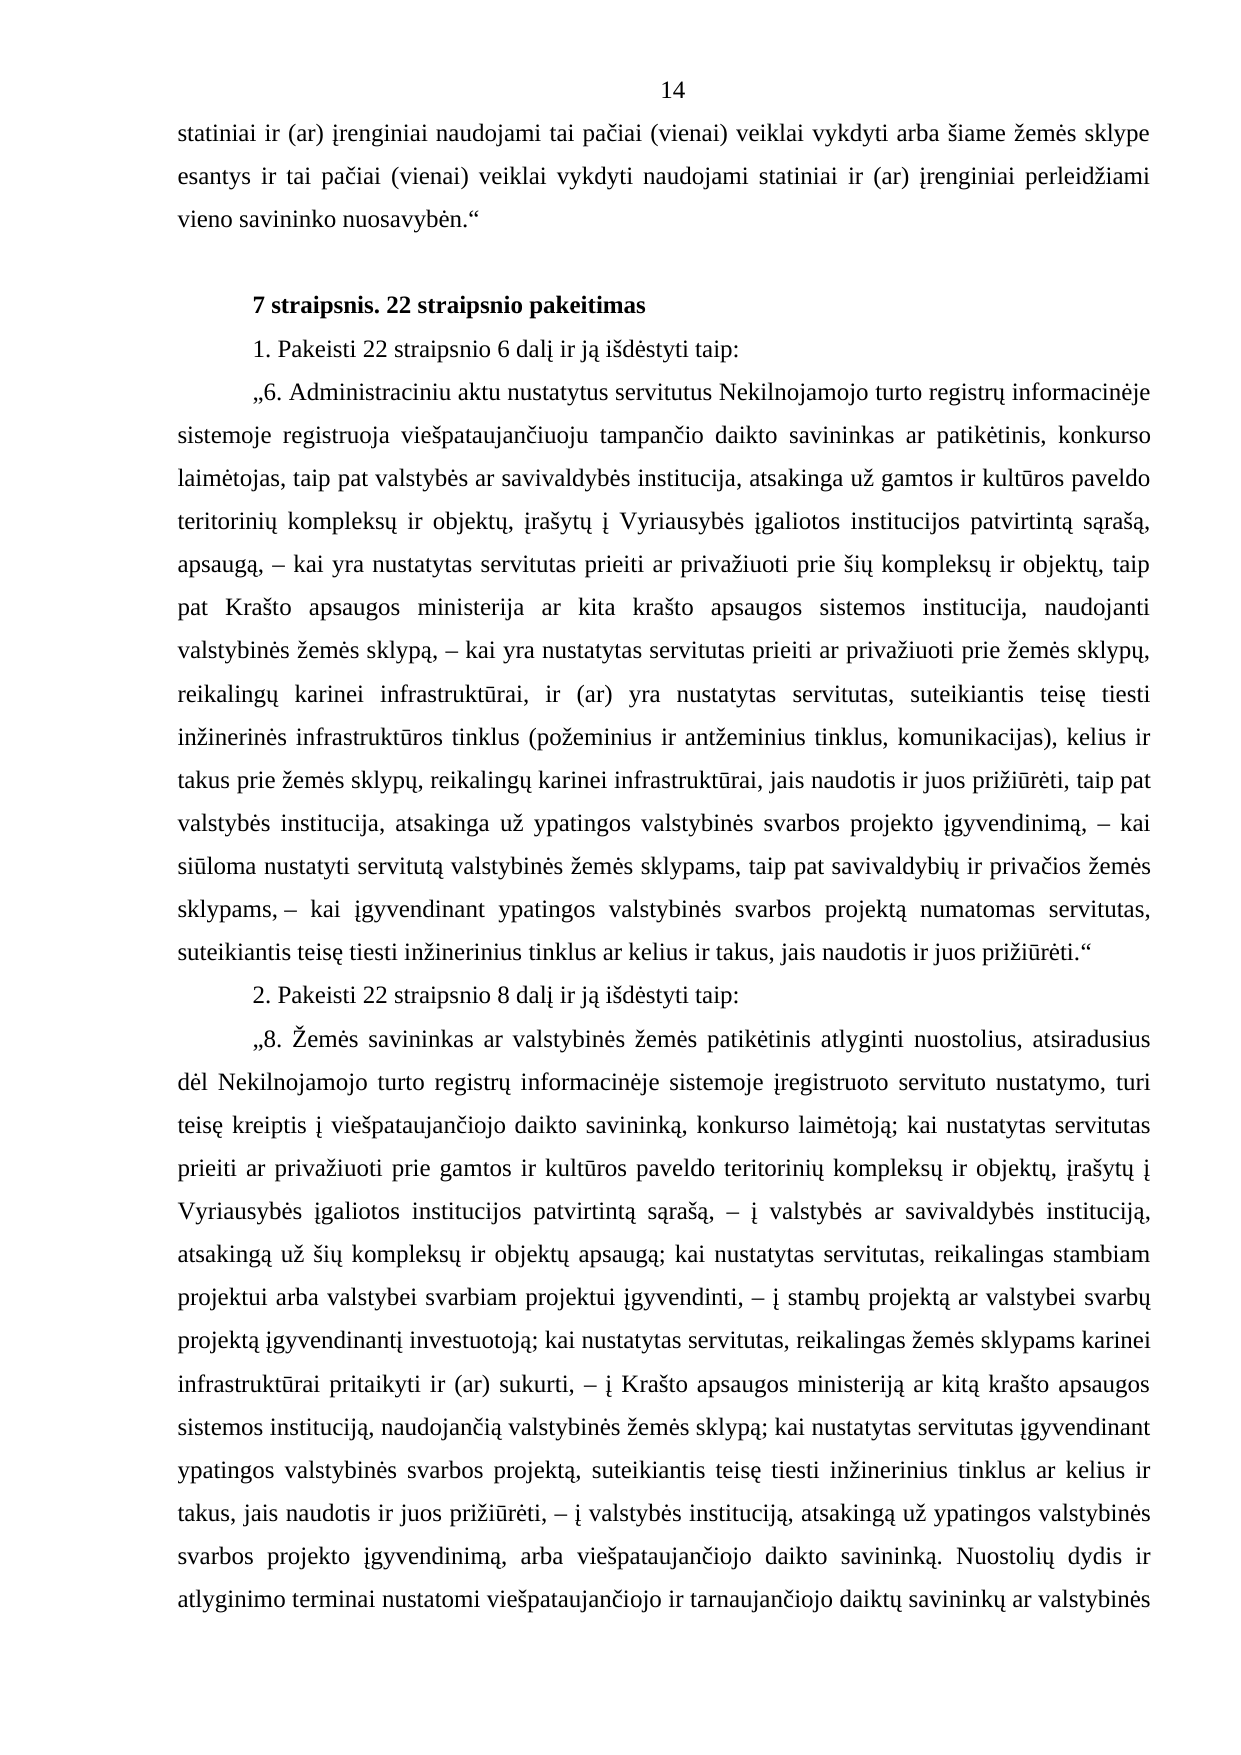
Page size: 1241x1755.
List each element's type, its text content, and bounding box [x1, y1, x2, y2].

text „8. Žemės savininkas ar valstybinės žemės patikėtinis atlyginti nuostolius, atsiradusius dėl Nekilnojamojo turto registrų informacinėje sistemoje įregistruoto servituto nustatymo, turi teisę kreiptis į viešpataujančiojo daikto savininką, konkurso laimėtoją; kai nustatytas servitutas prieiti ar privažiuoti prie gamtos ir kultūros paveldo teritorinių kompleksų ir objektų, įrašytų į Vyriausybės įgaliotos institucijos patvirtintą sąrašą, – į valstybės ar savivaldybės instituciją, atsakingą už šių kompleksų ir objektų apsaugą; kai nustatytas servitutas, reikalingas stambiam projektui arba valstybei svarbiam projektui įgyvendinti, – į stambų projektą ar valstybei svarbų projektą įgyvendinantį investuotoją; kai nustatytas servitutas, reikalingas žemės sklypams karinei infrastruktūrai pritaikyti ir (ar) sukurti, – į Krašto apsaugos ministeriją ar kitą krašto apsaugos sistemos instituciją, naudojančią valstybinės žemės sklypą; kai nustatytas servitutas įgyvendinant ypatingos valstybinės svarbos projektą, suteikiantis teisę tiesti inžinerinius tinklus ar kelius ir takus, jais naudotis ir juos prižiūrėti, – į valstybės instituciją, atsakingą už ypatingos valstybinės svarbos projekto įgyvendinimą, arba viešpataujančiojo daikto savininką. Nuostolių dydis ir atlyginimo terminai nustatomi viešpataujančiojo ir tarnaujančiojo daiktų savininkų ar valstybinės [177, 1024, 1152, 1613]
text 2. Pakeisti 22 straipsnio 8 dalį ir ją išdėstyti taip: [177, 981, 1152, 1009]
text 1. Pakeisti 22 straipsnio 6 dalį ir ją išdėstyti taip: [177, 334, 1152, 362]
text 7 straipsnis. 22 straipsnio pakeitimas [177, 291, 1152, 319]
text „6. Administraciniu aktu nustatytus servitutus Nekilnojamojo turto registrų informacinėje sistemoje registruoja viešpataujančiuoju tampančio daikto savininkas ar patikėtinis, konkurso laimėtojas, taip pat valstybės ar savivaldybės institucija, atsakinga už gamtos ir kultūros paveldo teritorinių kompleksų ir objektų, įrašytų į Vyriausybės įgaliotos institucijos patvirtintą sąrašą, apsaugą, – kai yra nustatytas servitutas prieiti ar privažiuoti prie šių kompleksų ir objektų, taip pat Krašto apsaugos ministerija ar kita krašto apsaugos sistemos institucija, naudojanti valstybinės žemės sklypą, – kai yra nustatytas servitutas prieiti ar privažiuoti prie žemės sklypų, reikalingų karinei infrastruktūrai, ir (ar) yra nustatytas servitutas, suteikiantis teisę tiesti inžinerinės infrastruktūros tinklus (požeminius ir antžeminius tinklus, komunikacijas), kelius ir takus prie žemės sklypų, reikalingų karinei infrastruktūrai, jais naudotis ir juos prižiūrėti, taip pat valstybės institucija, atsakinga už ypatingos valstybinės svarbos projekto įgyvendinimą, – kai siūloma nustatyti servitutą valstybinės žemės sklypams, taip pat savivaldybių ir privačios žemės sklypams, – kai įgyvendinant ypatingos valstybinės svarbos projektą numatomas servitutas, suteikiantis teisę tiesti inžinerinius tinklus ar kelius ir takus, jais naudotis ir juos prižiūrėti.“ [177, 377, 1152, 966]
text statiniai ir (ar) įrenginiai naudojami tai pačiai (vienai) veiklai vykdyti arba šiame žemės sklype esantys ir tai pačiai (vienai) veiklai vykdyti naudojami statiniai ir (ar) įrenginiai perleidžiami vieno savininko nuosavybėn.“ [177, 118, 1152, 233]
